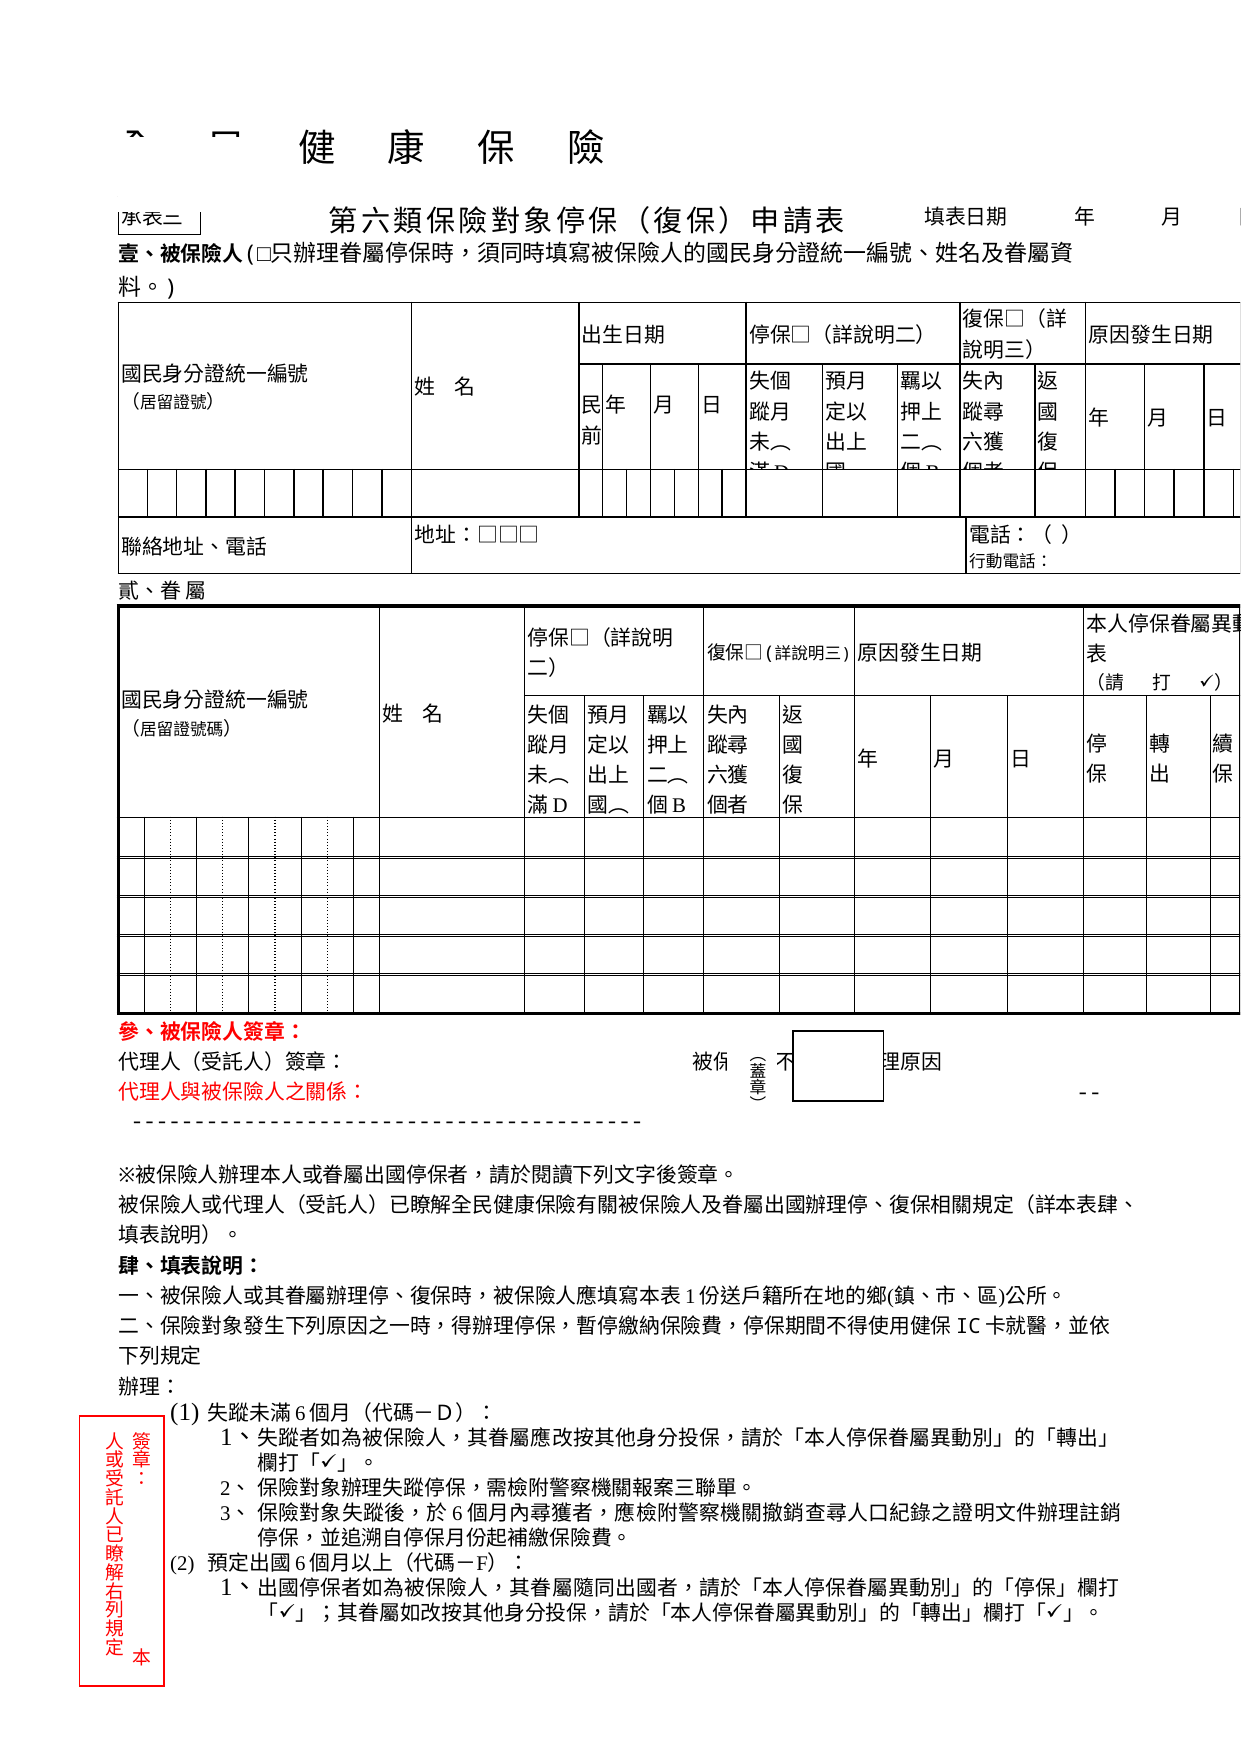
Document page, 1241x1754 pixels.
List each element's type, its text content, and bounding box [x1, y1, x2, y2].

table_cell [644, 976, 703, 1012]
table_cell [1084, 818, 1146, 856]
table_cell [893, 859, 930, 895]
table_cell [780, 937, 854, 973]
table_cell [699, 470, 721, 516]
table_cell [969, 898, 1007, 934]
table_cell [412, 470, 578, 516]
table_cell [302, 976, 327, 1012]
table_cell [353, 470, 381, 516]
table_header [1046, 196, 1071, 234]
table_cell [197, 937, 223, 973]
table_cell [585, 859, 643, 895]
table_cell [302, 937, 327, 973]
table_cell [170, 859, 196, 895]
table_cell [223, 898, 248, 934]
table_cell 電話：（ ） 行動電話： [967, 518, 1240, 573]
text ※被保險人辦理本人或眷屬出國停保者，請於閱讀下列文字後簽章。 [118, 1158, 1122, 1188]
table_header [1109, 196, 1133, 234]
table_cell [580, 470, 602, 516]
table_cell 年 [603, 365, 650, 469]
table_cell [120, 818, 144, 856]
table_cell [120, 976, 144, 1012]
table_header 承表三 [119, 212, 200, 234]
table_cell [704, 859, 779, 895]
table_cell [704, 976, 779, 1012]
table_cell 失個 蹤月 未︵ 滿D 六︶ [747, 365, 822, 469]
table_cell [197, 976, 223, 1012]
table_header 國民身分證統一編號 （居留證號） [119, 303, 411, 469]
table_cell [969, 818, 1007, 856]
table_cell [855, 818, 892, 856]
table_cell [1084, 898, 1146, 934]
table_cell [1211, 818, 1239, 856]
table_cell [855, 976, 892, 1012]
table_cell [898, 470, 959, 516]
table_cell [1008, 818, 1045, 856]
table_cell [249, 937, 275, 973]
list 失蹤未滿6個月（代碼－Ｄ）： [170, 1400, 1122, 1425]
table_cell [644, 898, 703, 934]
table_header 姓 名 [380, 608, 524, 817]
table_cell [855, 859, 892, 895]
table_cell [145, 898, 170, 934]
table_cell [1147, 937, 1210, 973]
table_cell [704, 898, 779, 934]
list 簽章： 本人或受託人已瞭解右列規定 [101, 1431, 156, 1670]
table_cell [1234, 470, 1240, 516]
table_cell [675, 470, 698, 516]
table_cell [585, 818, 643, 856]
table_cell [327, 976, 353, 1012]
table_cell [1147, 818, 1210, 856]
list 保險對象失蹤後，於6個月內尋獲者，應檢附警察機關撤銷查尋人口紀錄之證明文件辦理註銷停保，並追溯自停保月份起補繳保險費。 [220, 1500, 1122, 1550]
table_cell [1084, 937, 1146, 973]
table_cell [961, 470, 1034, 516]
table_cell [603, 470, 626, 516]
text 一、被保險人或其眷屬辦理停、復保時，被保險人應填寫本表1份送戶籍所在地的鄉(鎮、市、區)公所。 [118, 1279, 1122, 1309]
table_cell [148, 470, 176, 516]
table_cell [931, 818, 969, 856]
table_cell [249, 818, 275, 856]
text 代理人與被保險人之關係： -- ----------------------------------------- [118, 1076, 1122, 1134]
table_cell [1045, 818, 1083, 856]
table_cell [585, 898, 643, 934]
table_cell [354, 937, 379, 973]
table_cell [223, 859, 248, 895]
table_cell [1147, 976, 1210, 1012]
text 被保險人或代理人（受託人）已瞭解全民健康保險有關被保險人及眷屬出國辦理停、復保相關規定（詳本表肆、填表說明）。 [118, 1188, 1122, 1249]
table_cell 聯絡地址、電話 [119, 518, 411, 573]
table_cell [170, 976, 196, 1012]
list 失蹤者如為被保險人，其眷屬應改按其他身分投保，請於「本人停保眷屬異動別」的「轉出」欄打「」。 [220, 1425, 1122, 1475]
table_cell [585, 976, 643, 1012]
table_cell 日 [699, 365, 745, 469]
table_header 停保□（詳說明二） [525, 608, 703, 695]
table_header 復保□（詳說明三） [961, 303, 1085, 363]
table_cell [119, 470, 147, 516]
table_cell [704, 937, 779, 973]
table_cell [1147, 898, 1210, 934]
table_cell [627, 470, 650, 516]
table_cell [969, 976, 1007, 1012]
table_cell 日 [1205, 365, 1240, 469]
table_cell 年 [855, 696, 930, 817]
table_cell [197, 898, 223, 934]
table_cell [525, 937, 584, 973]
text 參、被保險人簽章： [118, 1015, 1122, 1128]
table_cell [177, 470, 205, 516]
table_cell [931, 859, 969, 895]
table_cell [327, 937, 353, 973]
table_cell [223, 937, 248, 973]
table_cell [354, 976, 379, 1012]
table_cell 月 [1145, 365, 1203, 469]
table_cell [893, 976, 930, 1012]
table_header [1134, 196, 1158, 234]
table_header [1196, 196, 1221, 234]
table_cell [931, 898, 969, 934]
table_cell 失個 蹤月 未︵ 滿D 六︶ [525, 696, 584, 817]
table_cell [1045, 976, 1083, 1012]
table_cell [855, 898, 892, 934]
table_cell [1086, 470, 1114, 516]
text （蓋章） [746, 1046, 770, 1113]
table_cell [354, 898, 379, 934]
table_cell [302, 859, 327, 895]
table_cell 預月 定以 出上 國︵ 六F 個︶ [823, 365, 897, 469]
table_header 日 [1234, 196, 1240, 234]
table_cell [327, 898, 353, 934]
list 保險對象辦理失蹤停保，需檢附警察機關報案三聯單。 [220, 1475, 1122, 1500]
table_cell [1008, 898, 1045, 934]
table_cell [525, 859, 584, 895]
table_cell 羈以 押上 二︵ 個B 月︶ [898, 365, 959, 469]
table_cell [1116, 470, 1144, 516]
table_cell [380, 859, 524, 895]
table_cell [236, 470, 264, 516]
table_header 姓 名 [412, 303, 578, 469]
table_cell [931, 937, 969, 973]
table_cell [585, 937, 643, 973]
table_cell [969, 859, 1007, 895]
table_header 月 [1159, 196, 1196, 234]
table_cell [327, 818, 353, 856]
table_cell [823, 470, 897, 516]
table_cell [893, 818, 930, 856]
table_cell [780, 976, 854, 1012]
table_cell [120, 898, 144, 934]
table_cell 返 國 復 保 [780, 696, 854, 817]
table_cell [223, 976, 248, 1012]
table_cell 年 [1086, 365, 1144, 469]
table_header 國民身分證統一編號 （居留證號碼） [120, 608, 379, 817]
table_cell [145, 859, 170, 895]
table_cell 返 國 復 保 [1036, 365, 1085, 469]
table_cell [931, 976, 969, 1012]
table_cell [380, 818, 524, 856]
table_cell [1008, 859, 1045, 895]
table_cell [380, 976, 524, 1012]
table_cell [302, 818, 327, 856]
table_cell [525, 898, 584, 934]
table_cell 失內 蹤尋 六獲 個者 月 [704, 696, 779, 817]
table_cell [223, 818, 248, 856]
table_cell [207, 470, 234, 516]
table_cell [723, 470, 745, 516]
table_cell 日 [1008, 696, 1083, 817]
table_cell [1211, 937, 1239, 973]
table_cell 預月 定以 出上 國︵ 六F 個︶ [585, 696, 643, 817]
table_cell 失內 蹤尋 六獲 個者 月 [961, 365, 1034, 469]
table_cell [302, 898, 327, 934]
table_header [1021, 196, 1046, 234]
table_cell [249, 859, 275, 895]
table_header 停保□（詳說明二） [747, 303, 959, 363]
table_cell 轉 出 [1147, 696, 1210, 817]
text 代理人（受託人）簽章： 被保險人不能親自辦理原因 [118, 1045, 727, 1076]
table_cell [275, 818, 301, 856]
table_cell [275, 898, 301, 934]
table_cell [780, 859, 854, 895]
text 全 民 健 康 保 險 [118, 118, 1122, 212]
table_cell [525, 976, 584, 1012]
table_cell 月 [651, 365, 698, 469]
table_cell [170, 818, 196, 856]
table_cell [704, 818, 779, 856]
table_header 出生日期 [580, 303, 745, 363]
table_cell 續 保 [1211, 696, 1239, 817]
table_header 原因發生日期 [1086, 303, 1240, 363]
table_cell [855, 937, 892, 973]
table_cell [145, 937, 170, 973]
table_header 填表日期 [921, 196, 1021, 234]
table_cell [780, 818, 854, 856]
table_cell [383, 470, 411, 516]
table_cell [1045, 859, 1083, 895]
table_cell 停 保 [1084, 696, 1146, 817]
table_cell [1036, 470, 1085, 516]
table_cell [197, 859, 223, 895]
table_header 復保□(詳說明三) [704, 608, 854, 695]
table_cell [249, 976, 275, 1012]
table_cell [1175, 470, 1203, 516]
table_cell [1084, 976, 1146, 1012]
table_cell [145, 818, 170, 856]
table_cell [170, 937, 196, 973]
table_cell [170, 898, 196, 934]
list 預定出國6個月以上（代碼－F）： [170, 1550, 1122, 1575]
table_header 原因發生日期 [855, 608, 1083, 695]
table_cell [324, 470, 352, 516]
table_cell [197, 818, 223, 856]
table_cell [1045, 898, 1083, 934]
table_header 本人停保眷屬異動表 （請 打 ） [1084, 608, 1239, 695]
table_cell [969, 937, 1007, 973]
table_cell [1084, 859, 1146, 895]
table_cell [525, 818, 584, 856]
table_cell [1008, 976, 1045, 1012]
table_cell [1211, 898, 1239, 934]
table_cell [295, 470, 322, 516]
table_cell [1145, 470, 1173, 516]
table_cell [644, 937, 703, 973]
table_cell [275, 937, 301, 973]
table_cell [249, 898, 275, 934]
table_cell [1147, 859, 1210, 895]
list 出國停保者如為被保險人，其眷屬隨同出國者，請於「本人停保眷屬異動別」的「停保」欄打「」；其眷屬如改按其他身分投保，請於「本人停保眷屬異動別」的「轉出」欄打「」。 [220, 1575, 1122, 1625]
text 二、保險對象發生下列原因之一時，得辦理停保，暫停繳納保險費，停保期間不得使用健保IC卡就醫，並依下列規定 辦理： [118, 1309, 1122, 1400]
table_header 第六類保險對象停保（復保）申請表 [201, 196, 921, 234]
table_header 年 [1071, 196, 1108, 234]
table_cell [1205, 470, 1233, 516]
table_cell [275, 976, 301, 1012]
table_cell [380, 898, 524, 934]
table_cell [380, 937, 524, 973]
table_cell [747, 470, 822, 516]
table_cell [1211, 859, 1239, 895]
table_cell [145, 976, 170, 1012]
table_cell 民前 [580, 365, 602, 469]
table_cell [120, 937, 144, 973]
table_cell [1045, 937, 1083, 973]
table_cell 月 [931, 696, 1007, 817]
text 貳、眷 屬 [118, 574, 1122, 604]
table_cell [893, 898, 930, 934]
table_cell [644, 859, 703, 895]
list [80, 1417, 163, 1685]
table_cell [354, 859, 379, 895]
table_cell [644, 818, 703, 856]
table_cell [651, 470, 674, 516]
table_cell [780, 898, 854, 934]
table_header [1221, 196, 1234, 234]
table_cell [120, 859, 144, 895]
table_cell [893, 937, 930, 973]
table_cell [1211, 976, 1239, 1012]
table_cell [275, 859, 301, 895]
table_cell [265, 470, 293, 516]
table_cell 羈以 押上 二︵ 個B 月︶ [644, 696, 703, 817]
table_cell [1008, 937, 1045, 973]
table_cell 地址：□□□ [412, 518, 965, 573]
table_cell [327, 859, 353, 895]
text 代理人（受託人）簽章： 被保險人不能親自辦理原因 [884, 1045, 1122, 1076]
table_cell [354, 818, 379, 856]
text 壹、被保險人(□只辦理眷屬停保時，須同時填寫被保險人的國民身分證統一編號、姓名及眷屬資料。) [118, 235, 1122, 302]
text 肆、填表說明： [118, 1249, 1122, 1279]
